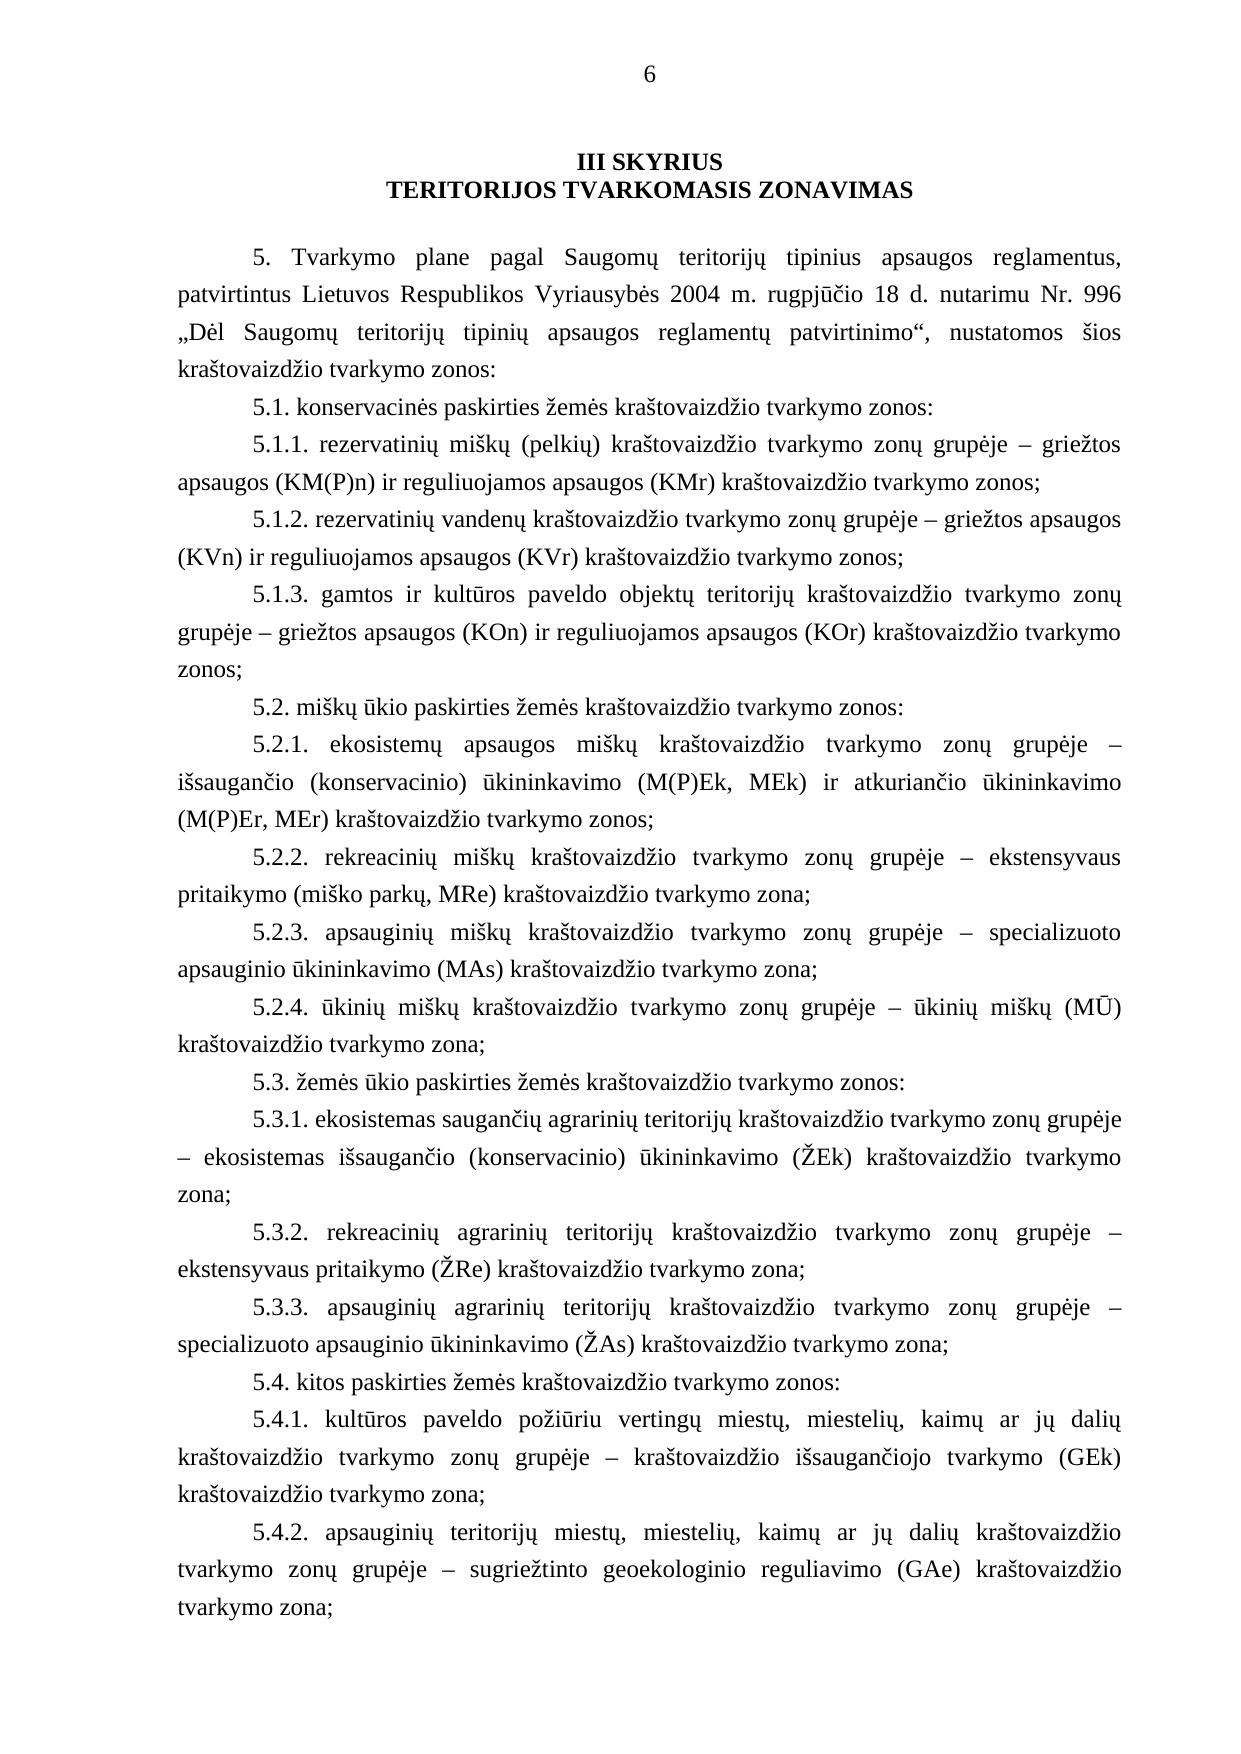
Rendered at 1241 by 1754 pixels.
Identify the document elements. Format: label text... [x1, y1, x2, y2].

text 5.1.3. gamtos ir kultūros paveldo objektų teritorijų kraštovaizdžio tvarkymo zonų grupėje – griežtos apsaugos (KOn) ir reguliuojamos apsaugos (KOr) kraštovaizdžio tvarkymo zonos; [177, 571, 1122, 683]
text 5.2. miškų ūkio paskirties žemės kraštovaizdžio tvarkymo zonos: [177, 683, 1122, 721]
text 5.3.3. apsauginių agrarinių teritorijų kraštovaizdžio tvarkymo zonų grupėje – specializuoto apsauginio ūkininkavimo (ŽAs) kraštovaizdžio tvarkymo zona; [177, 1283, 1122, 1358]
text 5.1. konservacinės paskirties žemės kraštovaizdžio tvarkymo zonos: [177, 383, 1122, 421]
text 5.4.2. apsauginių teritorijų miestų, miestelių, kaimų ar jų dalių kraštovaizdžio tvarkymo zonų grupėje – sugriežtinto geoekologinio reguliavimo (GAe) kraštovaizdžio tvarkymo zona; [177, 1508, 1122, 1621]
text 5.2.2. rekreacinių miškų kraštovaizdžio tvarkymo zonų grupėje – ekstensyvaus pritaikymo (miško parkų, MRe) kraštovaizdžio tvarkymo zona; [177, 833, 1122, 908]
text 5.3. žemės ūkio paskirties žemės kraštovaizdžio tvarkymo zonos: [177, 1058, 1122, 1096]
text 5.2.4. ūkinių miškų kraštovaizdžio tvarkymo zonų grupėje – ūkinių miškų (MŪ) kraštovaizdžio tvarkymo zona; [177, 983, 1122, 1058]
text 5.1.1. rezervatinių miškų (pelkių) kraštovaizdžio tvarkymo zonų grupėje – griežtos apsaugos (KM(P)n) ir reguliuojamos apsaugos (KMr) kraštovaizdžio tvarkymo zonos; [177, 421, 1122, 496]
text 5.3.2. rekreacinių agrarinių teritorijų kraštovaizdžio tvarkymo zonų grupėje – ekstensyvaus pritaikymo (ŽRe) kraštovaizdžio tvarkymo zona; [177, 1208, 1122, 1283]
text 5.1.2. rezervatinių vandenų kraštovaizdžio tvarkymo zonų grupėje – griežtos apsaugos (KVn) ir reguliuojamos apsaugos (KVr) kraštovaizdžio tvarkymo zonos; [177, 496, 1122, 571]
text TERITORIJOS TVARKOMASIS ZONAVIMAS [177, 176, 1122, 204]
text III SKYRIUS [177, 147, 1122, 176]
text 5.4. kitos paskirties žemės kraštovaizdžio tvarkymo zonos: [177, 1358, 1122, 1396]
text 5.2.3. apsauginių miškų kraštovaizdžio tvarkymo zonų grupėje – specializuoto apsauginio ūkininkavimo (MAs) kraštovaizdžio tvarkymo zona; [177, 908, 1122, 983]
text 5.3.1. ekosistemas saugančių agrarinių teritorijų kraštovaizdžio tvarkymo zonų grupėje – ekosistemas išsaugančio (konservacinio) ūkininkavimo (ŽEk) kraštovaizdžio tvarkymo zona; [177, 1096, 1122, 1208]
text 5.4.1. kultūros paveldo požiūriu vertingų miestų, miestelių, kaimų ar jų dalių kraštovaizdžio tvarkymo zonų grupėje – kraštovaizdžio išsaugančiojo tvarkymo (GEk) kraštovaizdžio tvarkymo zona; [177, 1396, 1122, 1508]
text 5. Tvarkymo plane pagal Saugomų teritorijų tipinius apsaugos reglamentus, patvirtintus Lietuvos Respublikos Vyriausybės 2004 m. rugpjūčio 18 d. nutarimu Nr. 996 „Dėl Saugomų teritorijų tipinių apsaugos reglamentų patvirtinimo“, nustatomos šios kraštovaizdžio tvarkymo zonos: [177, 233, 1122, 383]
text 5.2.1. ekosistemų apsaugos miškų kraštovaizdžio tvarkymo zonų grupėje – išsaugančio (konservacinio) ūkininkavimo (M(P)Ek, MEk) ir atkuriančio ūkininkavimo (M(P)Er, MEr) kraštovaizdžio tvarkymo zonos; [177, 721, 1122, 833]
